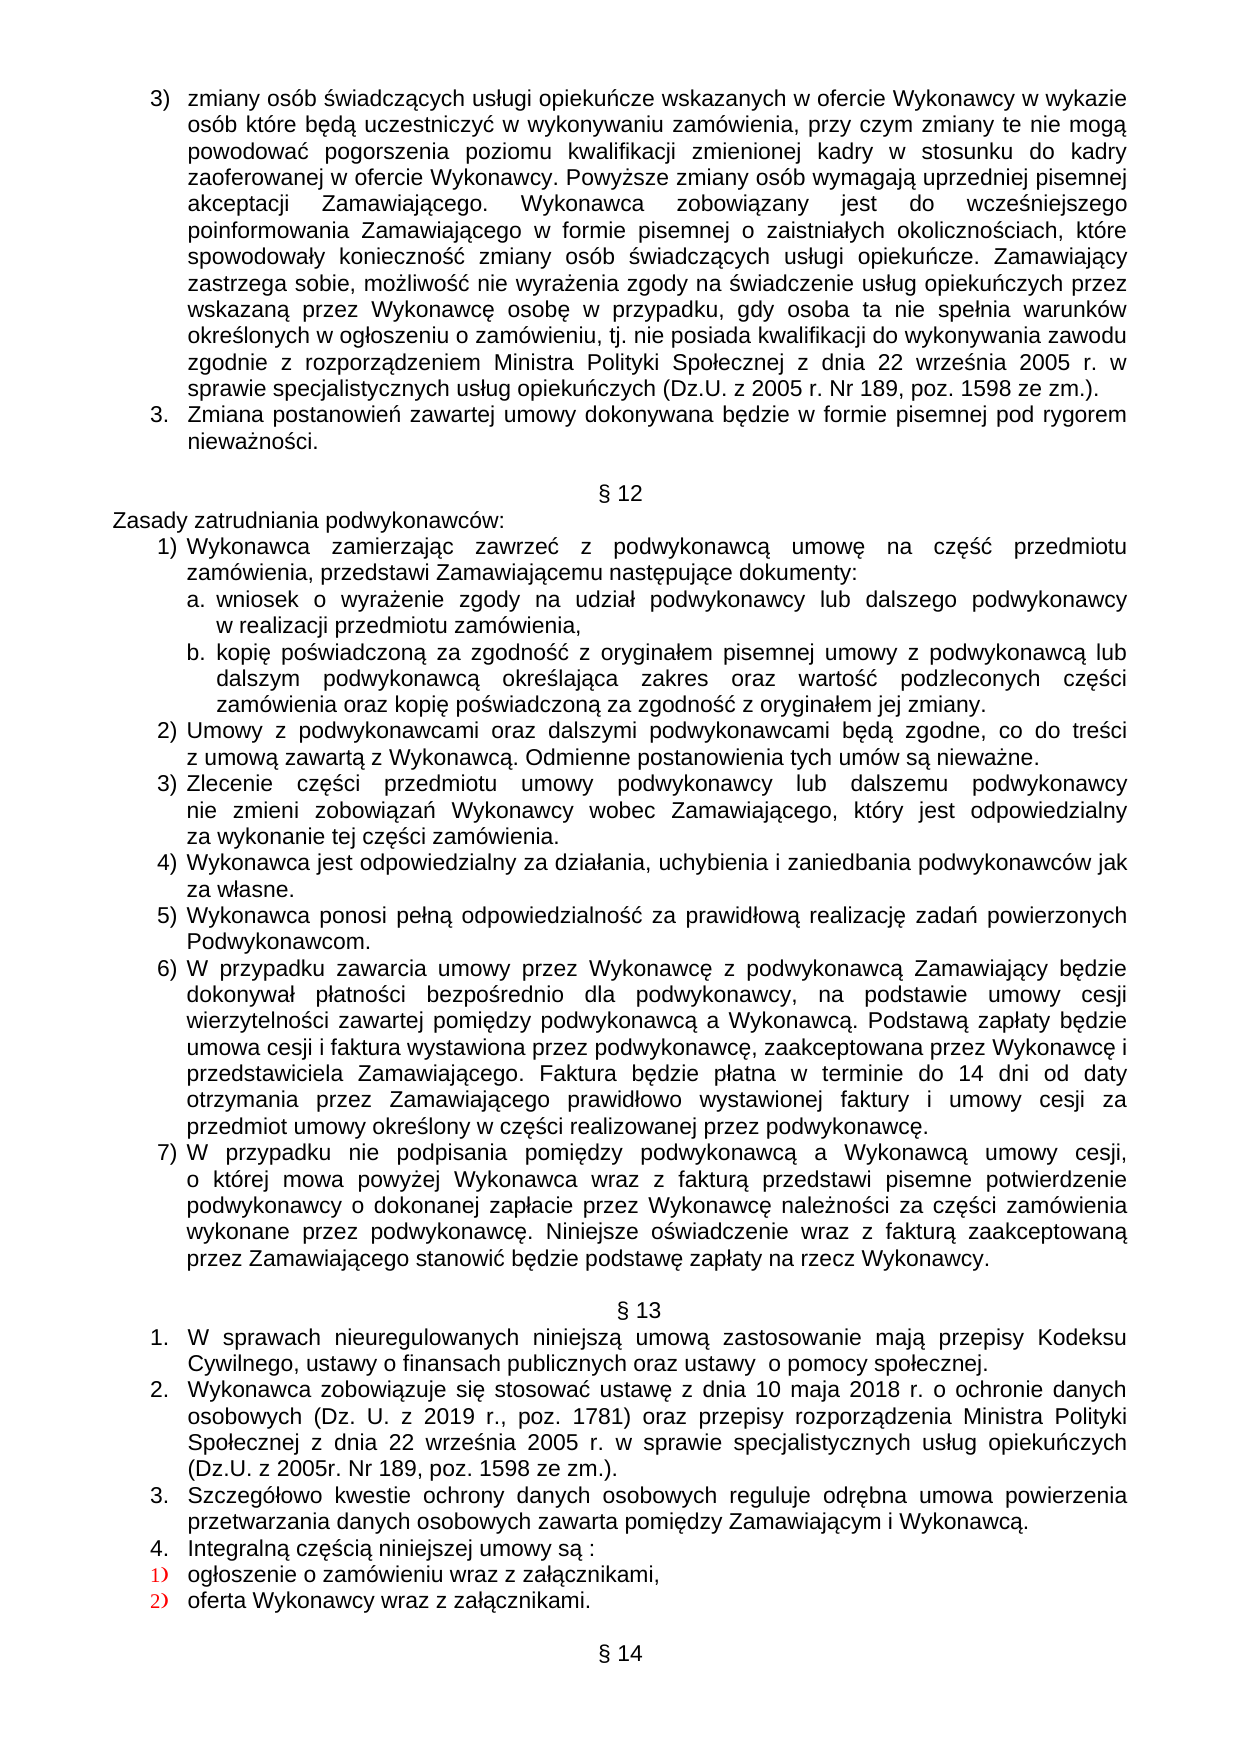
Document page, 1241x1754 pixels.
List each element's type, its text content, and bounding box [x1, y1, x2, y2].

list W sprawach nieuregulowanych niniejszą umową zastosowanie mają przepisy Kodeksu Cywilnego, ustawy o finansach publicznych oraz ustawy o pomocy społecznej. [150, 1324, 1128, 1376]
list oferta Wykonawcy wraz z załącznikami. [150, 1587, 1128, 1613]
text § 12 [112, 480, 1128, 507]
list Wykonawca ponosi pełną odpowiedzialność za prawidłową realizację zadań powierzonych Podwykonawcom. [157, 902, 1128, 955]
list wniosek o wyrażenie zgody na udział podwykonawcy lub dalszego podwykonawcy w realizacji przedmiotu zamówienia, [186, 586, 1128, 638]
list kopię poświadczoną za zgodność z oryginałem pisemnej umowy z podwykonawcą lub dalszym podwykonawcą określająca zakres oraz wartość podzleconych części zamówienia oraz kopię poświadczoną za zgodność z oryginałem jej zmiany. [186, 638, 1128, 717]
list Zlecenie części przedmiotu umowy podwykonawcy lub dalszemu podwykonawcy nie zmieni zobowiązań Wykonawcy wobec Zamawiającego, który jest odpowiedzialny za wykonanie tej części zamówienia. [157, 770, 1128, 849]
list Wykonawca zobowiązuje się stosować ustawę z dnia 10 maja 2018 r. o ochronie danych osobowych (Dz. U. z 2019 r., poz. 1781) oraz przepisy rozporządzenia Ministra Polityki Społecznej z dnia 22 września 2005 r. w sprawie specjalistycznych usług opiekuńczych (Dz.U. z 2005r. Nr 189, poz. 1598 ze zm.). [150, 1376, 1128, 1482]
list Wykonawca jest odpowiedzialny za działania, uchybienia i zaniedbania podwykonawców jak za własne. [157, 849, 1128, 902]
list Wykonawca zamierzając zawrzeć z podwykonawcą umowę na część przedmiotu zamówienia, przedstawi Zamawiającemu następujące dokumenty: [157, 533, 1128, 586]
list Umowy z podwykonawcami oraz dalszymi podwykonawcami będą zgodne, co do treści z umową zawartą z Wykonawcą. Odmienne postanowienia tych umów są nieważne. [157, 717, 1128, 770]
list Integralną częścią niniejszej umowy są : [150, 1534, 1128, 1561]
list Szczegółowo kwestie ochrony danych osobowych reguluje odrębna umowa powierzenia przetwarzania danych osobowych zawarta pomiędzy Zamawiającym i Wykonawcą. [150, 1482, 1128, 1534]
list zmiany osób świadczących usługi opiekuńcze wskazanych w ofercie Wykonawcy w wykazie osób które będą uczestniczyć w wykonywaniu zamówienia, przy czym zmiany te nie mogą powodować pogorszenia poziomu kwalifikacji zmienionej kadry w stosunku do kadry zaoferowanej w ofercie Wykonawcy. Powyższe zmiany osób wymagają uprzedniej pisemnej akceptacji Zamawiającego. Wykonawca zobowiązany jest do wcześniejszego poinformowania Zamawiającego w formie pisemnej o zaistniałych okolicznościach, które spowodowały konieczność zmiany osób świadczących usługi opiekuńcze. Zamawiający zastrzega sobie, możliwość nie wyrażenia zgody na świadczenie usług opiekuńczych przez wskazaną przez Wykonawcę osobę w przypadku, gdy osoba ta nie spełnia warunków określonych w ogłoszeniu o zamówieniu, tj. nie posiada kwalifikacji do wykonywania zawodu zgodnie z rozporządzeniem Ministra Polityki Społecznej z dnia 22 września 2005 r. w sprawie specjalistycznych usług opiekuńczych (Dz.U. z 2005 r. Nr 189, poz. 1598 ze zm.). [150, 85, 1128, 401]
list Zmiana postanowień zawartej umowy dokonywana będzie w formie pisemnej pod rygorem nieważności. [150, 401, 1128, 454]
text § 13 [150, 1297, 1128, 1324]
text Zasady zatrudniania podwykonawców: [112, 507, 1128, 533]
list W przypadku nie podpisania pomiędzy podwykonawcą a Wykonawcą umowy cesji, o której mowa powyżej Wykonawca wraz z fakturą przedstawi pisemne potwierdzenie podwykonawcy o dokonanej zapłacie przez Wykonawcę należności za części zamówienia wykonane przez podwykonawcę. Niniejsze oświadczenie wraz z fakturą zaakceptowaną przez Zamawiającego stanowić będzie podstawę zapłaty na rzecz Wykonawcy. [157, 1139, 1128, 1271]
list ogłoszenie o zamówieniu wraz z załącznikami, [150, 1561, 1128, 1587]
text § 14 [112, 1640, 1128, 1666]
list W przypadku zawarcia umowy przez Wykonawcę z podwykonawcą Zamawiający będzie dokonywał płatności bezpośrednio dla podwykonawcy, na podstawie umowy cesji wierzytelności zawartej pomiędzy podwykonawcą a Wykonawcą. Podstawą zapłaty będzie umowa cesji i faktura wystawiona przez podwykonawcę, zaakceptowana przez Wykonawcę i przedstawiciela Zamawiającego. Faktura będzie płatna w terminie do 14 dni od daty otrzymania przez Zamawiającego prawidłowo wystawionej faktury i umowy cesji za przedmiot umowy określony w części realizowanej przez podwykonawcę. [157, 955, 1128, 1139]
